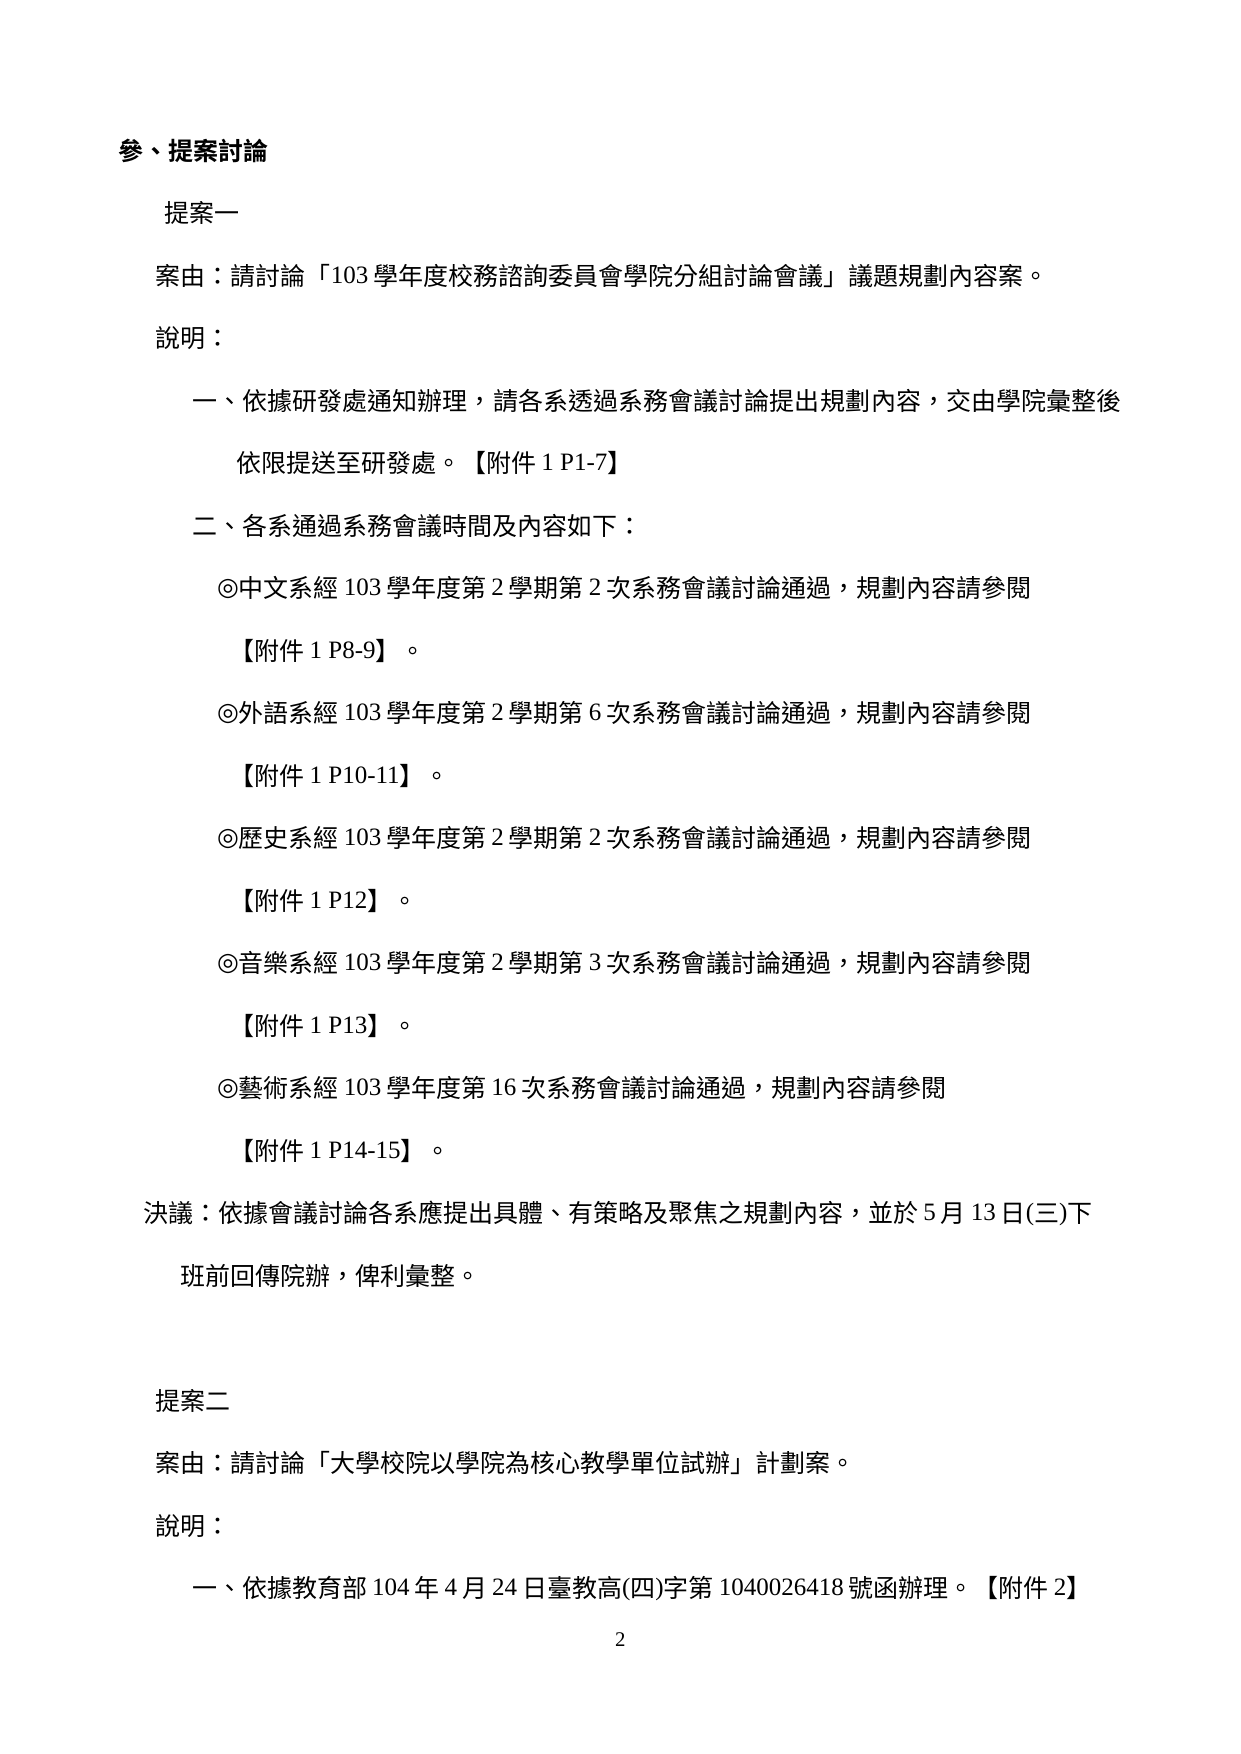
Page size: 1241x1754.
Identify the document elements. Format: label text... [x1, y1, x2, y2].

text ◎外語系經103學年度第2學期第6次系務會議討論通過，規劃內容請參閱 [192, 670, 1122, 733]
text ◎音樂系經103學年度第2學期第3次系務會議討論通過，規劃內容請參閱 [192, 920, 1122, 983]
text 說明： [118, 1483, 1122, 1545]
text 【附件1 P14-15】。 [192, 1108, 1122, 1170]
text 二、各系通過系務會議時間及內容如下： [192, 483, 1122, 545]
text 班前回傳院辦，俾利彙整。 [118, 1233, 1122, 1295]
text 【附件1 P8-9】。 [192, 608, 1122, 670]
text ◎歷史系經103學年度第2學期第2次系務會議討論通過，規劃內容請參閱 [192, 795, 1122, 858]
text 提案一 [118, 170, 1122, 233]
text 【附件1 P10-11】。 [192, 733, 1122, 795]
text 一、依據研發處通知辦理，請各系透過系務會議討論提出規劃內容，交由學院彙整後依限提送至研發處。【附件1 P1-7】 [192, 358, 1122, 483]
text 案由：請討論「大學校院以學院為核心教學單位試辦」計劃案。 [118, 1420, 1122, 1483]
text 【附件1 P13】。 [192, 983, 1122, 1045]
text 決議：依據會議討論各系應提出具體、有策略及聚焦之規劃內容，並於5月13日(三)下 [118, 1170, 1122, 1233]
text ◎藝術系經103學年度第16次系務會議討論通過，規劃內容請參閱 [192, 1045, 1122, 1108]
text 一、依據教育部104年4月24日臺教高(四)字第1040026418號函辦理。【附件2】 [192, 1545, 1122, 1608]
text 【附件1 P12】。 [192, 858, 1122, 920]
text 說明： [118, 295, 1122, 358]
text 提案二 [118, 1358, 1122, 1420]
text 案由：請討論「103學年度校務諮詢委員會學院分組討論會議」議題規劃內容案。 [118, 233, 1122, 295]
text ◎中文系經103學年度第2學期第2次系務會議討論通過，規劃內容請參閱 [192, 545, 1122, 608]
text 參、提案討論 [118, 108, 1122, 170]
